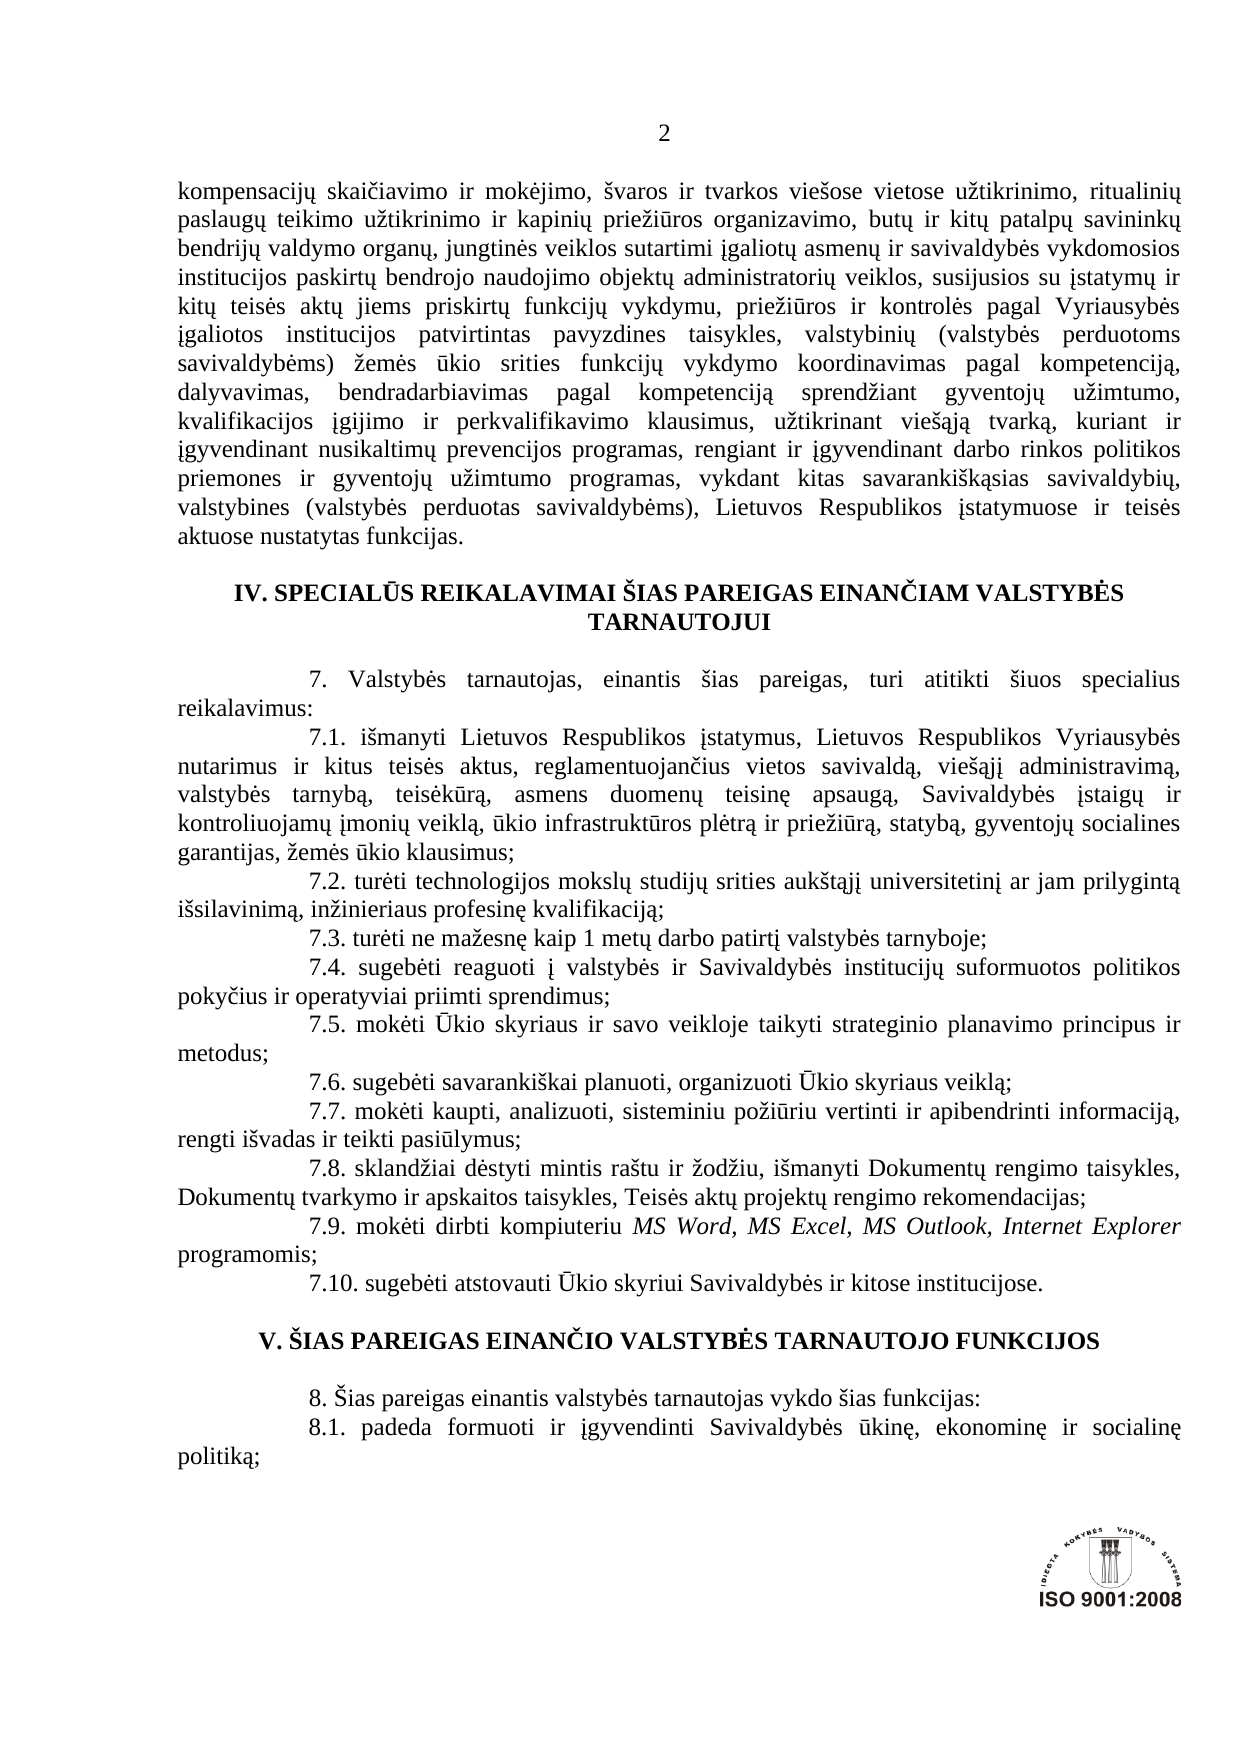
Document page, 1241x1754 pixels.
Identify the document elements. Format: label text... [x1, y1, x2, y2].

text 7.2. turėti technologijos mokslų studijų srities aukštąjį universitetinį ar jam prilygintą išsilavinimą, inžinieriaus profesinę kvalifikaciją; [177, 866, 1181, 923]
text 7.10. sugebėti atstovauti Ūkio skyriui Savivaldybės ir kitose institucijose. [177, 1268, 1181, 1297]
text 7.4. sugebėti reaguoti į valstybės ir Savivaldybės institucijų suformuotos politikos pokyčius ir operatyviai priimti sprendimus; [177, 952, 1181, 1009]
text kompensacijų skaičiavimo ir mokėjimo, švaros ir tvarkos viešose vietose užtikrinimo, ritualinių paslaugų teikimo užtikrinimo ir kapinių priežiūros organizavimo, butų ir kitų patalpų savininkų bendrijų valdymo organų, jungtinės veiklos sutartimi įgaliotų asmenų ir savivaldybės vykdomosios institucijos paskirtų bendrojo naudojimo objektų administratorių veiklos, susijusios su įstatymų ir kitų teisės aktų jiems priskirtų funkcijų vykdymu, priežiūros ir kontrolės pagal Vyriausybės įgaliotos institucijos patvirtintas pavyzdines taisykles, valstybinių (valstybės perduotoms savivaldybėms) žemės ūkio srities funkcijų vykdymo koordinavimas pagal kompetenciją, dalyvavimas, bendradarbiavimas pagal kompetenciją sprendžiant gyventojų užimtumo, kvalifikacijos įgijimo ir perkvalifikavimo klausimus, užtikrinant viešąją tvarką, kuriant ir įgyvendinant nusikaltimų prevencijos programas, rengiant ir įgyvendinant darbo rinkos politikos priemones ir gyventojų užimtumo programas, vykdant kitas savarankiškąsias savivaldybių, valstybines (valstybės perduotas savivaldybėms), Lietuvos Respublikos įstatymuose ir teisės aktuose nustatytas funkcijas. [177, 176, 1181, 549]
text 7.6. sugebėti savarankiškai planuoti, organizuoti Ūkio skyriaus veiklą; [177, 1067, 1181, 1096]
text 7.9. mokėti dirbti kompiuteriu MS Word, MS Excel, MS Outlook, Internet Explorer programomis; [177, 1211, 1181, 1268]
text 7.1. išmanyti Lietuvos Respublikos įstatymus, Lietuvos Respublikos Vyriausybės nutarimus ir kitus teisės aktus, reglamentuojančius vietos savivaldą, viešąjį administravimą, valstybės tarnybą, teisėkūrą, asmens duomenų teisinę apsaugą, Savivaldybės įstaigų ir kontroliuojamų įmonių veiklą, ūkio infrastruktūros plėtrą ir priežiūrą, statybą, gyventojų socialines garantijas, žemės ūkio klausimus; [177, 722, 1181, 866]
text 7.8. sklandžiai dėstyti mintis raštu ir žodžiu, išmanyti Dokumentų rengimo taisykles, Dokumentų tvarkymo ir apskaitos taisykles, Teisės aktų projektų rengimo rekomendacijas; [177, 1153, 1181, 1211]
text 7.7. mokėti kaupti, analizuoti, sisteminiu požiūriu vertinti ir apibendrinti informaciją, rengti išvadas ir teikti pasiūlymus; [177, 1096, 1181, 1153]
text 7.3. turėti ne mažesnę kaip 1 metų darbo patirtį valstybės tarnyboje; [177, 923, 1181, 952]
text 7.5. mokėti Ūkio skyriaus ir savo veikloje taikyti strateginio planavimo principus ir metodus; [177, 1009, 1181, 1067]
text 8.1. padeda formuoti ir įgyvendinti Savivaldybės ūkinę, ekonominę ir socialinę politiką; [177, 1412, 1181, 1469]
text 7. Valstybės tarnautojas, einantis šias pareigas, turi atitikti šiuos specialius reikalavimus: [177, 664, 1181, 722]
text 8. Šias pareigas einantis valstybės tarnautojas vykdo šias funkcijas: [177, 1383, 1181, 1412]
text V. ŠIAS PAREIGAS EINANČIO VALSTYBĖS TARNAUTOJO FUNKCIJOS [177, 1326, 1181, 1354]
text IV. SPECIALŪS REIKALAVIMAI ŠIAS PAREIGAS EINANČIAM VALSTYBĖS TARNAUTOJUI [177, 578, 1181, 636]
